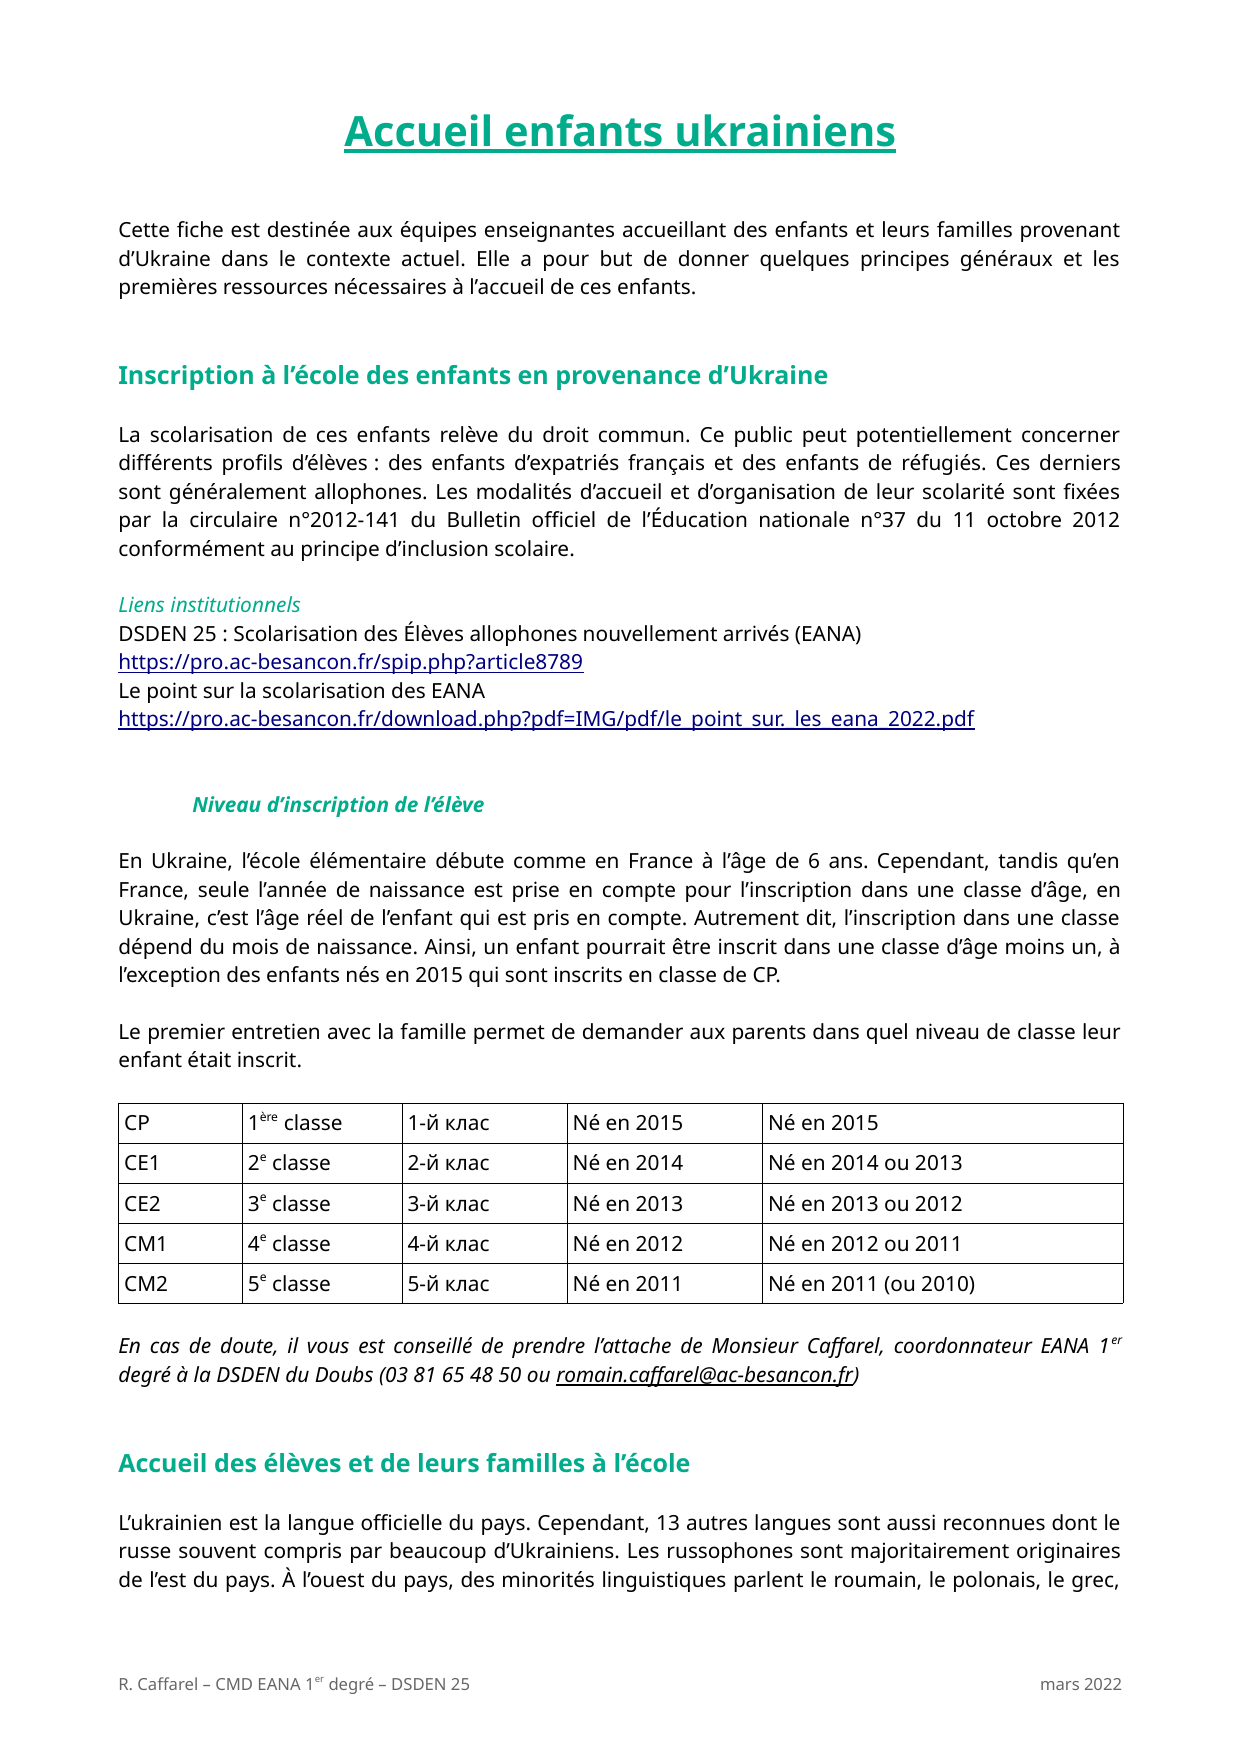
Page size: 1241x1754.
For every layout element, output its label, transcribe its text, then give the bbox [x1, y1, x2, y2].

text Inscription à l’école des enfants en provenance d’Ukraine [118, 357, 1122, 392]
table_cell Né en 2013 [568, 1184, 762, 1223]
table_cell 5e classe [243, 1264, 402, 1303]
table_cell 3-й клас [403, 1184, 567, 1223]
table_cell CE2 [119, 1184, 242, 1223]
table_header Né en 2015 [763, 1104, 1123, 1143]
text L’ukrainien est la langue officielle du pays. Cependant, 13 autres langues sont aussi reconnues dont le russe souvent compris par beaucoup d’Ukrainiens. Les russophones sont majoritairement originaires de l’est du pays. À l’ouest du pays, des minorités linguistiques parlent le roumain, le polonais, le grec, [118, 1508, 1122, 1593]
table_cell Né en 2014 ou 2013 [763, 1144, 1123, 1183]
text https://pro.ac-besancon.fr/download.php?pdf=IMG/pdf/le_point_sur._les_eana_2022.pdf [118, 704, 1122, 733]
table_cell CM1 [119, 1224, 242, 1263]
text La scolarisation de ces enfants relève du droit commun. Ce public peut potentiellement concerner différents profils d’élèves : des enfants d’expatriés français et des enfants de réfugiés. Ces derniers sont généralement allophones. Les modalités d’accueil et d’organisation de leur scolarité sont fixées par la circulaire n°2012-141 du Bulletin officiel de l’Éducation nationale n°37 du 11 octobre 2012 conformément au principe d’inclusion scolaire. [118, 420, 1122, 562]
table_cell Né en 2011 [568, 1264, 762, 1303]
table_header 1ère classe [243, 1104, 402, 1143]
table_cell CE1 [119, 1144, 242, 1183]
table_header 1-й клас [403, 1104, 567, 1143]
table_cell Né en 2011 (ou 2010) [763, 1264, 1123, 1303]
text En Ukraine, l’école élémentaire débute comme en France à l’âge de 6 ans. Cependant, tandis qu’en France, seule l’année de naissance est prise en compte pour l’inscription dans une classe d’âge, en Ukraine, c’est l’âge réel de l’enfant qui est pris en compte. Autrement dit, l’inscription dans une classe dépend du mois de naissance. Ainsi, un enfant pourrait être inscrit dans une classe d’âge moins un, à l’exception des enfants nés en 2015 qui sont inscrits en classe de CP. [118, 847, 1122, 989]
text Niveau d’inscription de l’élève [118, 790, 1122, 818]
table_cell Né en 2014 [568, 1144, 762, 1183]
table_cell CM2 [119, 1264, 242, 1303]
text Le point sur la scolarisation des EANA [118, 676, 1122, 704]
text Le premier entretien avec la famille permet de demander aux parents dans quel niveau de classe leur enfant était inscrit. [118, 1017, 1122, 1074]
text En cas de doute, il vous est conseillé de prendre l’attache de Monsieur Caffarel, coordonnateur EANA 1er degré à la DSDEN du Doubs (03 81 65 48 50 ou romain.caffarel@ac-besancon.fr) [118, 1332, 1122, 1388]
text DSDEN 25 : Scolarisation des Élèves allophones nouvellement arrivés (EANA) [118, 619, 1122, 647]
table_cell Né en 2012 ou 2011 [763, 1224, 1123, 1263]
table_cell Né en 2012 [568, 1224, 762, 1263]
table_cell 4e classe [243, 1224, 402, 1263]
text Liens institutionnels [118, 591, 1122, 619]
table_cell 3e classe [243, 1184, 402, 1223]
text Accueil enfants ukrainiens [118, 102, 1122, 158]
table_header CP [119, 1104, 242, 1143]
table_cell Né en 2013 ou 2012 [763, 1184, 1123, 1223]
table_cell 5-й клас [403, 1264, 567, 1303]
text Cette fiche est destinée aux équipes enseignantes accueillant des enfants et leurs familles provenant d’Ukraine dans le contexte actuel. Elle a pour but de donner quelques principes généraux et les premières ressources nécessaires à l’accueil de ces enfants. [118, 215, 1122, 301]
text Accueil des élèves et de leurs familles à l’école [118, 1445, 1122, 1479]
text https://pro.ac-besancon.fr/spip.php?article8789 [118, 647, 1122, 676]
table_cell 2e classe [243, 1144, 402, 1183]
table_cell 4-й клас [403, 1224, 567, 1263]
table_cell 2-й клас [403, 1144, 567, 1183]
table_header Né en 2015 [568, 1104, 762, 1143]
